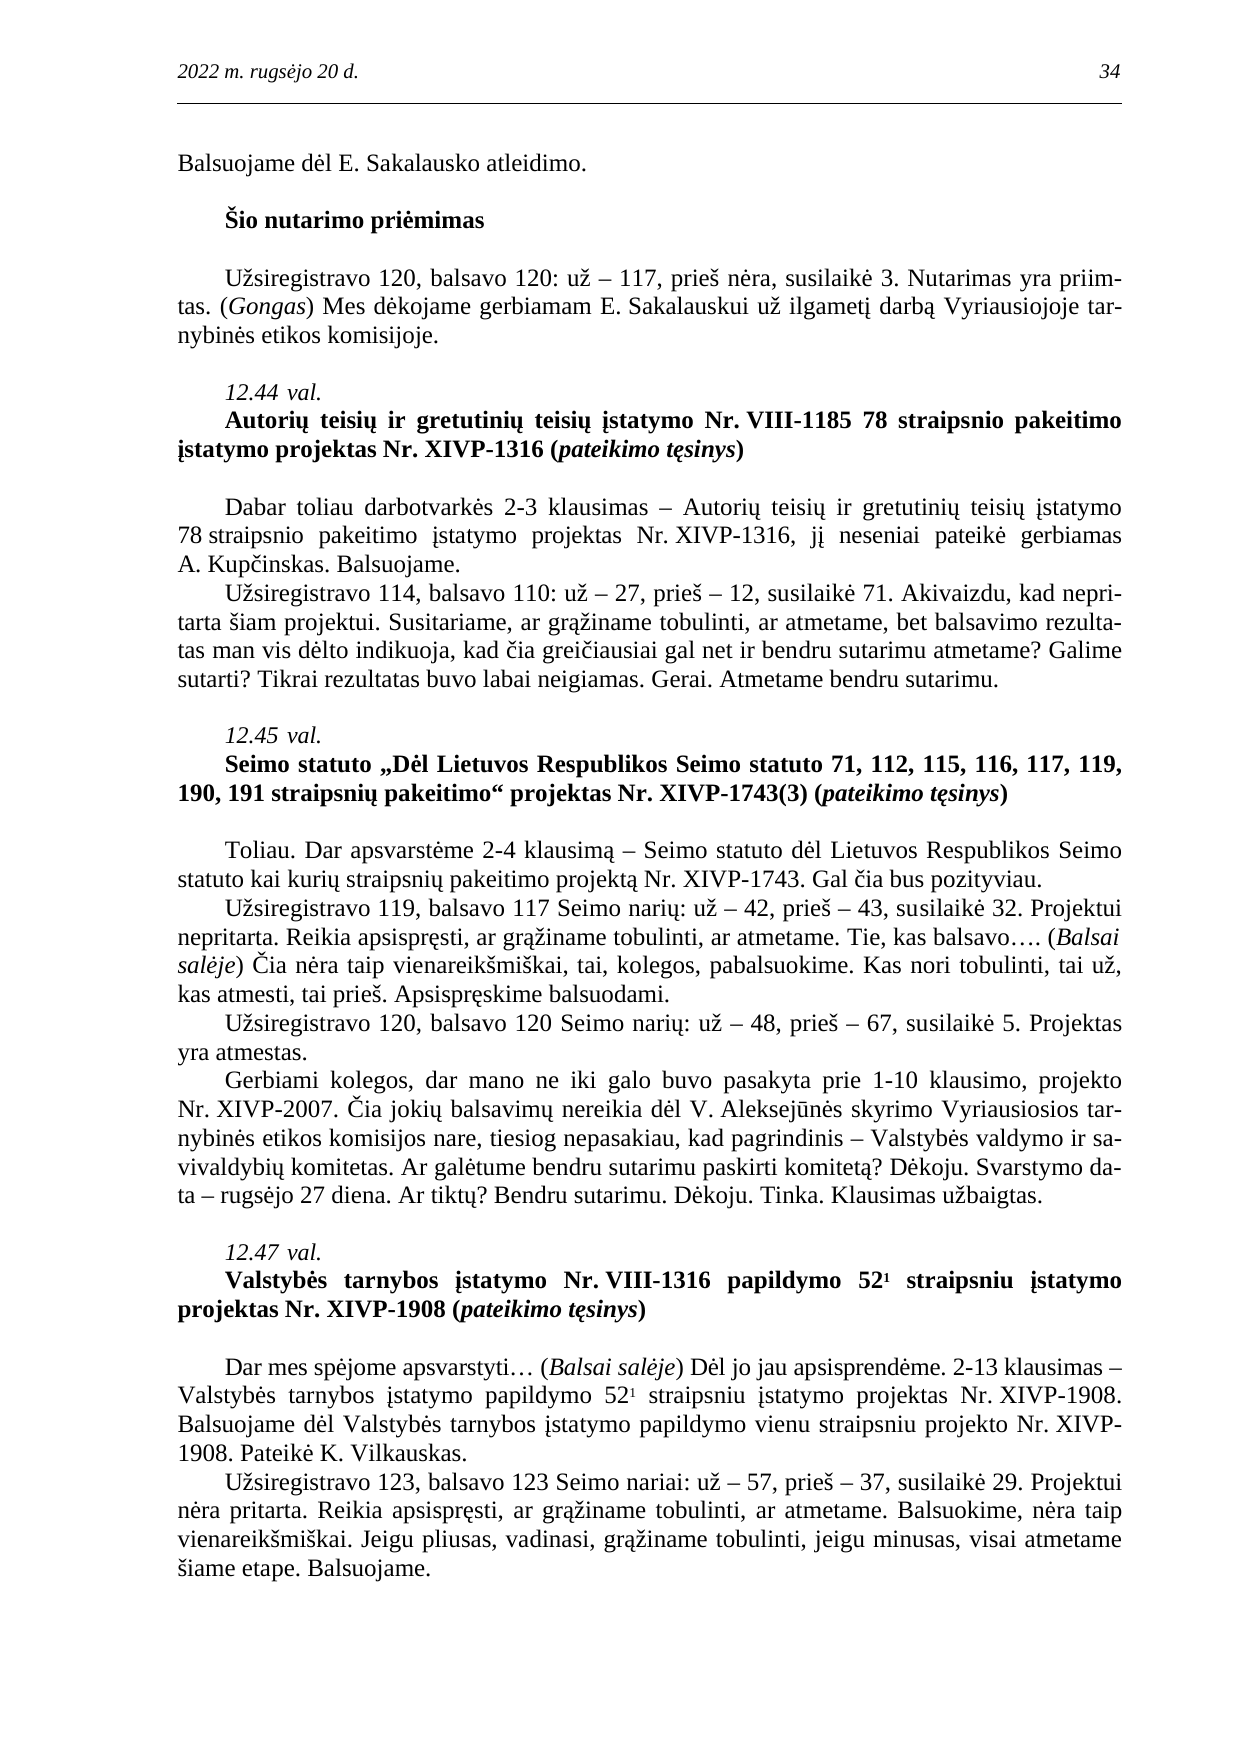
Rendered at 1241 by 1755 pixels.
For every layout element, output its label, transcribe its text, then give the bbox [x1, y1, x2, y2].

text 12.45 val. [224, 722, 1122, 749]
text Sei­mo sta­tu­to „Dėl Lie­tu­vos Res­pub­li­kos Sei­mo sta­tu­to 71, 112, 115, 116, 117, 119, 190, 191 straips­nių pa­kei­ti­mo“ pro­jek­tas Nr. XIVP-1743(3) (pa­tei­ki­mo tę­si­nys) [177, 749, 1122, 807]
text To­liau. Dar ap­svars­tė­me 2-4 klau­si­mą – Sei­mo sta­tu­to dėl Lie­tu­vos Res­pub­li­kos Sei­mo sta­tu­to kai ku­rių straips­nių pa­kei­ti­mo pro­jek­tą Nr. XIVP-1743. Gal čia bus po­zi­ty­viau. [177, 835, 1122, 893]
text Au­to­rių tei­sių ir gre­tu­ti­nių tei­sių įsta­ty­mo Nr. VIII-1185 78 straips­nio pa­kei­ti­mo įsta­ty­mo pro­jek­tas Nr. XIVP-1316 (pa­tei­ki­mo tę­si­nys) [177, 405, 1122, 463]
text Šio nu­ta­ri­mo pri­ėmi­mas [177, 205, 1122, 234]
text 12.44 val. [224, 378, 1122, 405]
text Ger­bia­mi ko­le­gos, dar ma­no ne iki ga­lo bu­vo pa­sa­ky­ta prie 1-10 klau­si­mo, pro­jek­to Nr. XIVP-2007. Čia jo­kių bal­sa­vi­mų ne­rei­kia dėl V. Alek­se­jū­nės sky­ri­mo Vy­riau­sio­sios tar­ny­bi­nės eti­kos ko­mi­si­jos na­re, tie­siog ne­pa­sa­kiau, kad pa­grin­di­nis – Vals­ty­bės val­dy­mo ir sa­vi­val­dy­bių ko­mi­te­tas. Ar ga­lė­tu­me ben­dru su­ta­ri­mu pa­skir­ti ko­mi­te­tą? Dė­ko­ju. Svars­ty­mo da­ta – rug­sė­jo 27 die­na. Ar tik­tų? Ben­dru su­ta­ri­mu. Dė­ko­ju. Tin­ka. Klau­si­mas už­baig­tas. [177, 1065, 1122, 1209]
text Bal­suo­ja­me dėl E. Sa­ka­laus­ko at­lei­di­mo. [177, 148, 1122, 176]
text Už­si­re­gist­ra­vo 120, bal­sa­vo 120: už – 117, prieš nė­ra, su­si­lai­kė 3. Nu­ta­ri­mas yra pri­im­tas. (Gon­gas) Mes dė­ko­ja­me ger­bia­mam E. Sa­ka­laus­kui už il­ga­me­tį dar­bą Vy­riau­sio­jo­je tar­ny­bi­nės eti­kos ko­mi­si­jo­je. [177, 263, 1122, 349]
text Da­bar to­liau dar­bo­tvarkės 2-3 klau­si­mas – Au­to­rių tei­sių ir gre­tu­ti­nių tei­sių įsta­ty­mo 78 straips­nio pa­kei­ti­mo įsta­ty­mo pro­jek­tas Nr. XIVP-1316, jį ne­se­niai pa­tei­kė ger­bia­mas A. Ku­p­čins­kas. Bal­suo­ja­me. [177, 492, 1122, 578]
text Už­si­re­gist­ra­vo 123, bal­sa­vo 123 Sei­mo na­riai: už – 57, prieš – 37, su­si­lai­kė 29. Pro­jek­tui nė­ra pri­tar­ta. Rei­kia ap­si­spręs­ti, ar grą­ži­na­me to­bu­lin­ti, ar at­me­ta­me. Bal­suo­ki­me, nė­ra taip vie­na­reikš­miškai. Jei­gu pliu­sas, va­di­na­si, grą­ži­na­me to­bu­lin­ti, jei­gu mi­nu­sas, vi­sai at­me­ta­me šia­me eta­pe. Bal­suo­ja­me. [177, 1467, 1122, 1582]
text 12.47 val. [224, 1238, 1122, 1266]
text Už­si­re­gist­ra­vo 119, bal­sa­vo 117 Sei­mo na­rių: už – 42, prieš – 43, su­si­lai­kė 32. Pro­jek­tui ne­pri­tar­ta. Rei­kia ap­si­spręs­ti, ar grą­ži­na­me to­bu­lin­ti, ar at­me­ta­me. Tie, kas bal­sa­vo…. (Bal­sai sa­lė­je) Čia nė­ra taip vie­na­reikš­miškai, tai, ko­le­gos, pa­bal­suo­ki­me. Kas no­ri to­bu­lin­ti, tai už, kas at­mes­ti, tai prieš. Ap­si­spręs­ki­me bal­suo­da­mi. [177, 893, 1122, 1008]
text Už­si­re­gist­ra­vo 114, bal­sa­vo 110: už – 27, prieš – 12, su­si­lai­kė 71. Aki­vaiz­du, kad ne­pri­tar­ta šiam pro­jek­tui. Su­si­ta­ria­me, ar grą­ži­na­me to­bu­lin­ti, ar at­me­ta­me, bet bal­sa­vi­mo re­zul­ta­tas man vis dėl­to in­di­kuo­ja, kad čia grei­čiau­siai gal net ir ben­dru su­ta­ri­mu at­me­ta­me? Ga­li­me su­tar­ti? Tik­rai re­zul­ta­tas bu­vo la­bai nei­gia­mas. Ge­rai. At­me­ta­me ben­dru su­ta­ri­mu. [177, 578, 1122, 693]
text Vals­ty­bės tar­ny­bos įsta­ty­mo Nr. VIII-1316 pa­pil­dy­mo 521 straips­niu įsta­ty­mo projek­tas Nr. XIVP-1908 (pa­tei­ki­mo tę­si­nys) [177, 1266, 1122, 1323]
text Už­si­re­gist­ra­vo 120, bal­sa­vo 120 Sei­mo na­rių: už – 48, prieš – 67, su­si­lai­kė 5. Pro­jek­tas yra at­mes­tas. [177, 1008, 1122, 1065]
text Dar mes spė­jo­me ap­svars­ty­ti… (Bal­sai sa­lė­je) Dėl jo jau ap­si­spren­dė­me. 2-13 klau­si­mas – Vals­ty­bės tar­ny­bos įsta­ty­mo pa­pil­dy­mo 521 straips­niu įsta­ty­mo pro­jek­tas Nr. XIVP-1908. Bal­suo­ja­me dėl Vals­ty­bės tar­ny­bos įsta­ty­mo pa­pil­dy­mo vie­nu straips­niu pro­jek­to Nr. XIVP-1908. Pa­tei­kė K. Vil­kaus­kas. [177, 1352, 1122, 1467]
